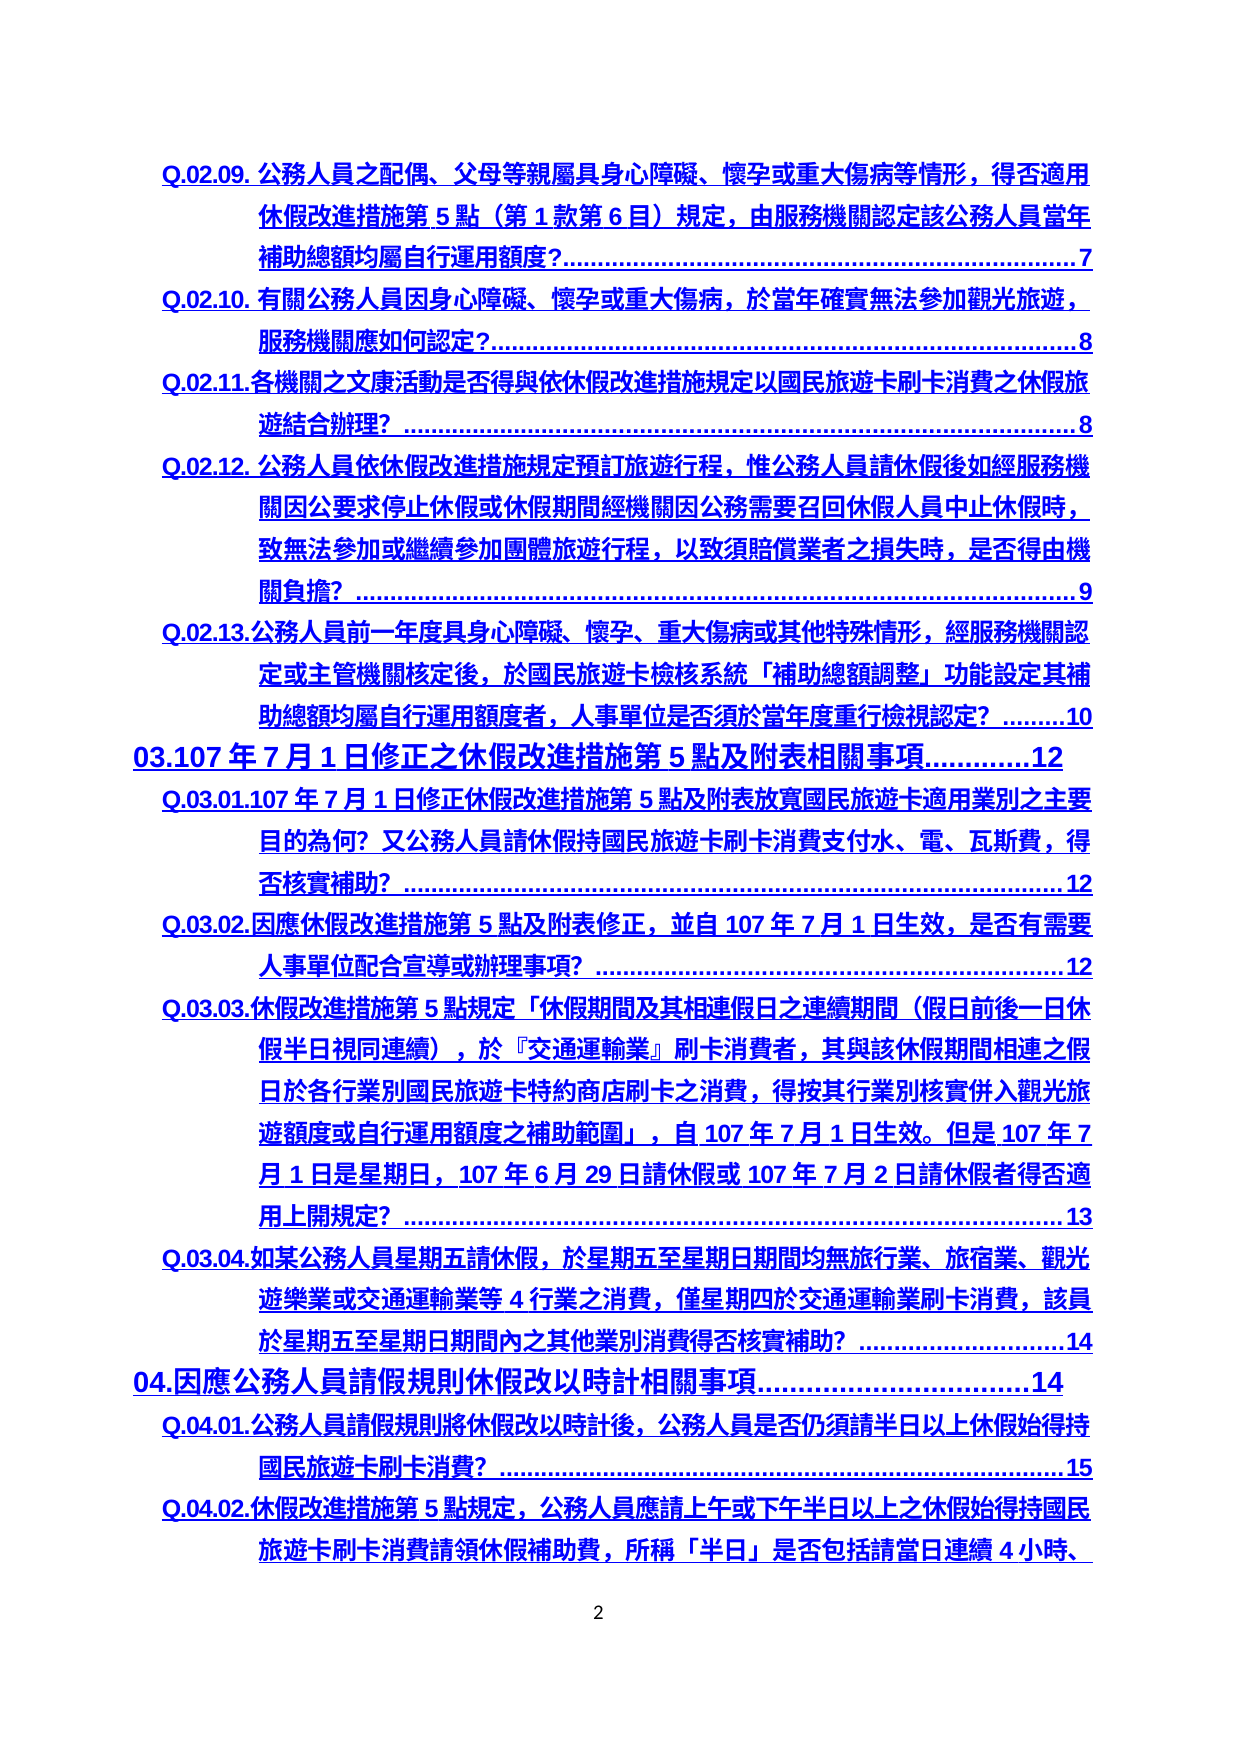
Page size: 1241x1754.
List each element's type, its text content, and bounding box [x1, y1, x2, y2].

text Q.04.02.休假改進措施第5點規定，公務人員應請上午或下午半日以上之休假始得持國民旅遊卡刷卡消費請領休假補助費，所稱「半日」是否包括請當日連續4小時、累計4小時休假等情形？又如連續請1日又2小時休假，其2小時休假當日，得否持國民旅遊卡刷卡消費請領休假補助費？ 15 [162, 1484, 1093, 1568]
text Q.03.01.107年7月1日修正休假改進措施第5點及附表放寬國民旅遊卡適用業別之主要目的為何？又公務人員請休假持國民旅遊卡刷卡消費支付水、電、瓦斯費，得否核實補助？ 12 [162, 776, 1093, 901]
text 04.因應公務人員請假規則休假改以時計相關事項 15 [133, 1396, 1063, 1401]
text Q.03.02.因應休假改進措施第5點及附表修正，並自107年7月1日生效，是否有需要人事單位配合宣導或辦理事項？ 12 [162, 937, 1093, 984]
text Q.02.13.公務人員前一年度具身心障礙、懷孕、重大傷病或其他特殊情形，經服務機關認定或主管機關核定後，於國民旅遊卡檢核系統「補助總額調整」功能設定其補助總額均屬自行運用額度者，人事單位是否須於當年度重行檢視認定？ 10 [162, 608, 1093, 733]
text Q.02.11.各機關之文康活動是否得與依休假改進措施規定以國民旅遊卡刷卡消費之休假旅遊結合辦理？ 8 [162, 358, 1093, 442]
text [133, 771, 1063, 776]
text Q.03.04.如某公務人員星期五請休假，於星期五至星期日期間均無旅行業、旅宿業、觀光遊樂業或交通運輸業等4行業之消費，僅星期四於交通運輸業刷卡消費，該員於星期五至星期日期間內之其他業別消費得否核實補助？ 14 [162, 1234, 1093, 1359]
text 03.107年7月1日修正之休假改進措施第5點及附表相關事項 12 [133, 733, 1063, 769]
text Q.02.10. 有關公務人員因身心障礙、懷孕或重大傷病，於當年確實無法參加觀光旅遊，服務機關應如何認定? 8 [162, 275, 1093, 358]
text Q.04.01.公務人員請假規則將休假改以時計後，公務人員是否仍須請半日以上休假始得持國民旅遊卡刷卡消費？ 15 [162, 1401, 1093, 1484]
text Q.02.12. 公務人員依休假改進措施規定預訂旅遊行程，惟公務人員請休假後如經服務機關因公要求停止休假或休假期間經機關因公務需要召回休假人員中止休假時，致無法參加或繼續參加團體旅遊行程，以致須賠償業者之損失時，是否得由機關負擔？ 9 [162, 442, 1093, 608]
text Q.02.09. 公務人員之配偶、父母等親屬具身心障礙、懷孕或重大傷病等情形，得否適用休假改進措施第5點（第1款第6目）規定，由服務機關認定該公務人員當年補助總額均屬自行運用額度? 7 [162, 150, 1093, 275]
text Q.03.02.因應休假改進措施第5點及附表修正，並自107年7月1日生效，是否有需要人事單位配合宣導或辦理事項？ 12 [162, 901, 1093, 935]
text Q.03.03.休假改進措施第5點規定「休假期間及其相連假日之連續期間（假日前後一日休假半日視同連續），於『交通運輸業』刷卡消費者，其與該休假期間相連之假日於各行業別國民旅遊卡特約商店刷卡之消費，得按其行業別核實併入觀光旅遊額度或自行運用額度之補助範圍」，自107年7月1日生效。但是107年7月1日是星期日，107年6月29日請休假或107年7月2日請休假者得否適用上開規定？ 13 [162, 984, 1093, 1234]
text 04.因應公務人員請假規則休假改以時計相關事項 15 [133, 1359, 1063, 1395]
